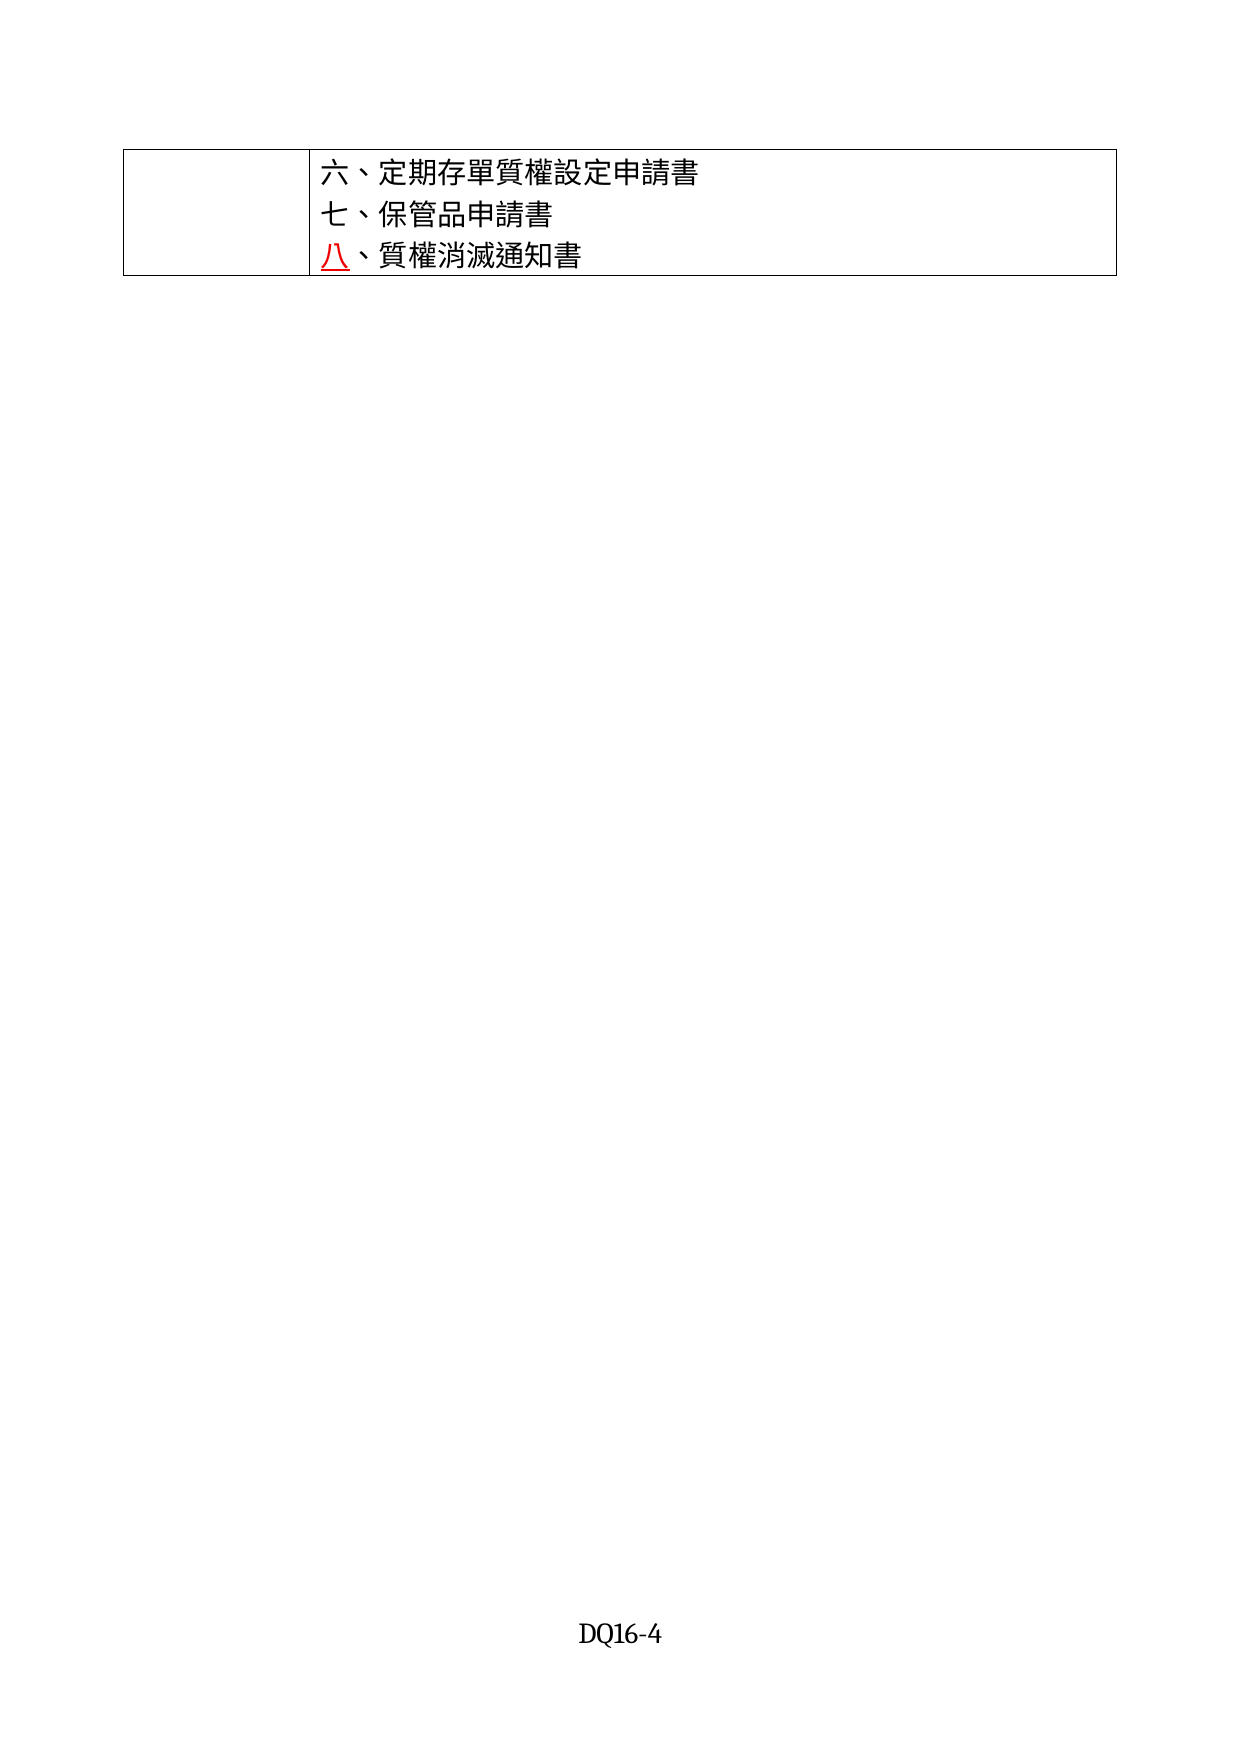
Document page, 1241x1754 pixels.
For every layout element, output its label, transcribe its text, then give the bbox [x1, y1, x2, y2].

table_cell [124, 150, 309, 275]
table_cell 六、定期存單質權設定申請書 七、保管品申請書 八、質權消滅通知書 [310, 150, 1116, 275]
